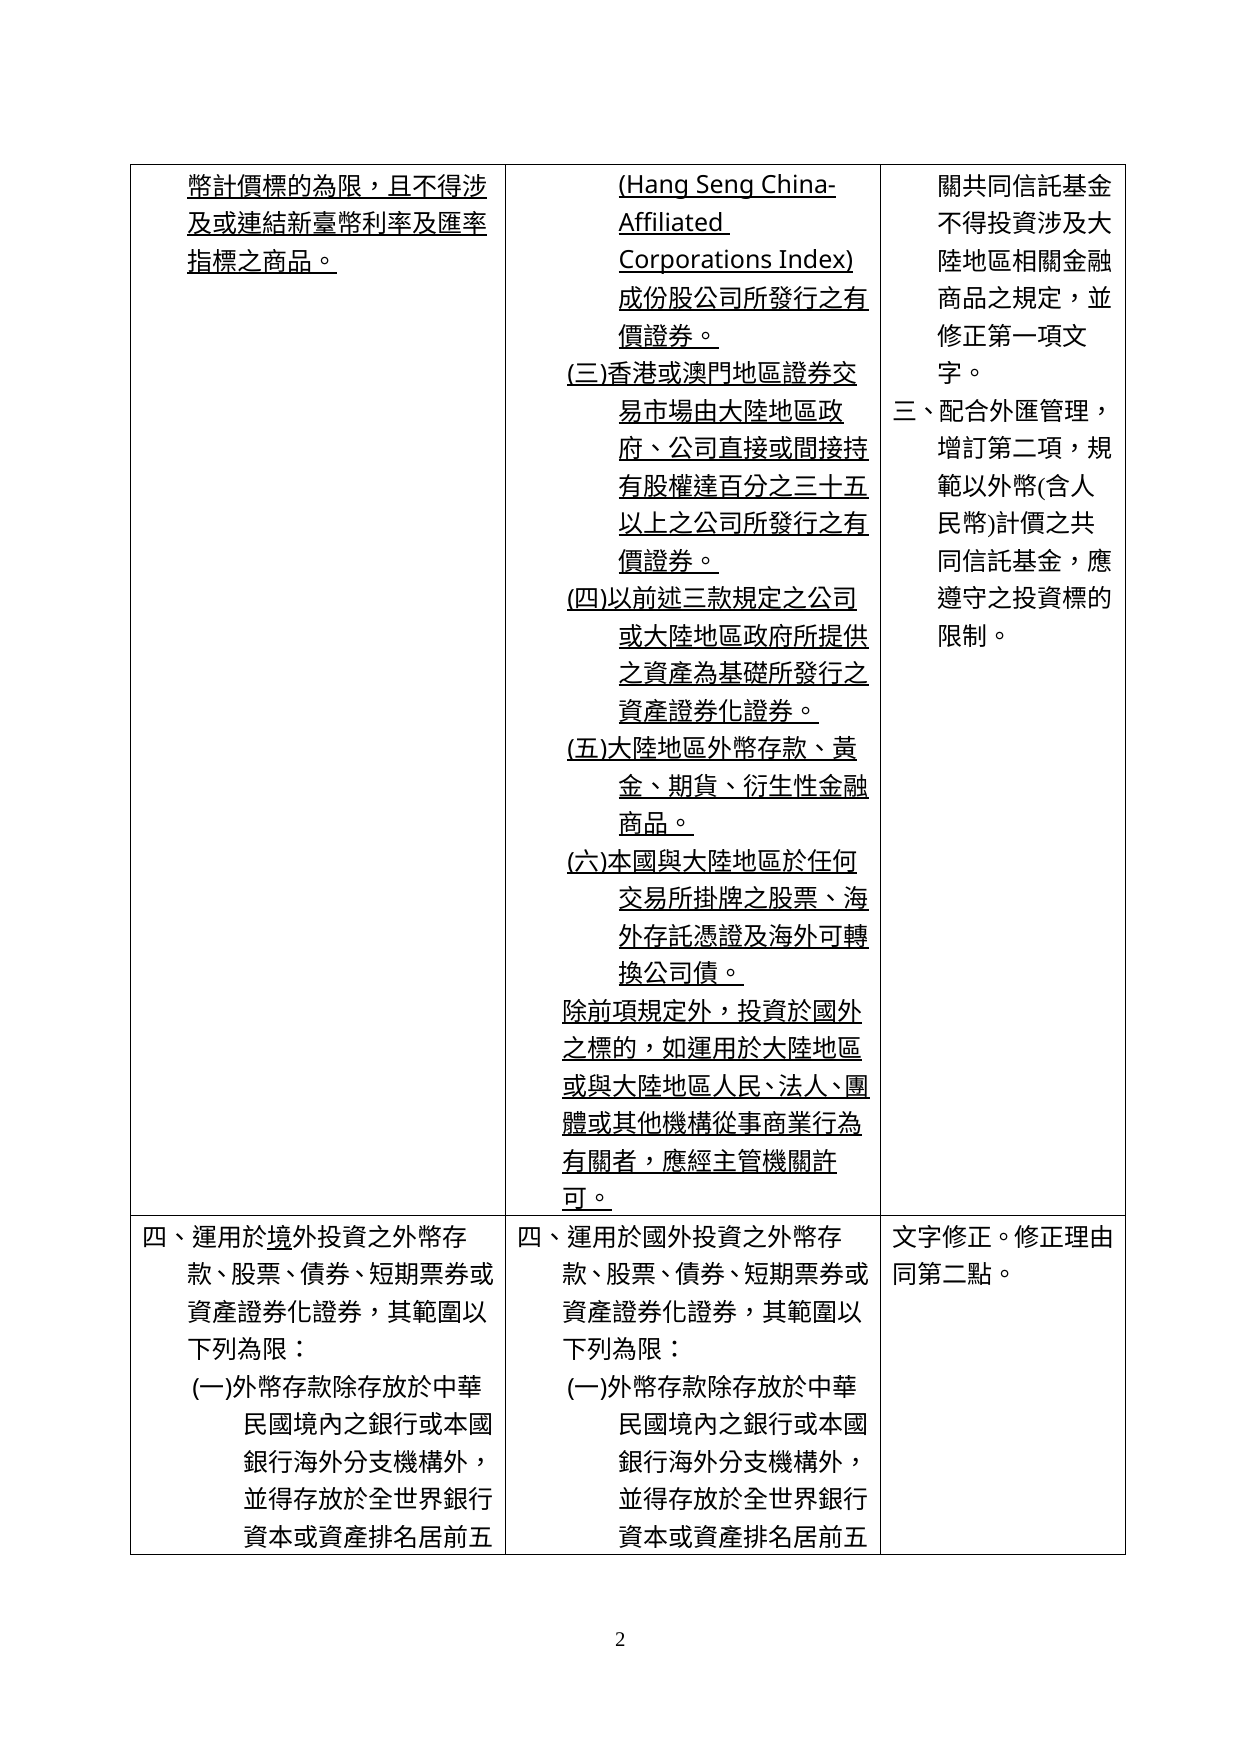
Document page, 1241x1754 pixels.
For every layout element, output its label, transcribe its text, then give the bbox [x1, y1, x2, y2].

table_cell 文字修正。修正理由同第二點。 [881, 1216, 1125, 1554]
table_cell 幣計價標的為限，且不得涉及或連結新臺幣利率及匯率指標之商品。 [131, 165, 505, 1215]
table_cell 關共同信託基金不得投資涉及大陸地區相關金融商品之規定，並修正第一項文字。 三、配合外匯管理，增訂第二項，規範以外幣(含人民幣)計價之共同信託基金，應遵守之投資標的限制。 [881, 165, 1125, 1215]
table_cell 四、運用於境外投資之外幣存款、股票、債券、短期票券或資產證券化證券，其範圍以下列為限： (一)外幣存款除存放於中華民國境內之銀行或本國銀行海外分支機構外，並得存放於全世界銀行資本或資產排名居前五 [131, 1216, 505, 1554]
table_cell (Hang Seng China-Affiliated Corporations Index)成份股公司所發行之有價證券。 (三)香港或澳門地區證券交易市場由大陸地區政府、公司直接或間接持有股權達百分之三十五以上之公司所發行之有價證券。 (四)以前述三款規定之公司或大陸地區政府所提供之資產為基礎所發行之資產證券化證券。 (五)大陸地區外幣存款、黃金、期貨、衍生性金融商品。 (六)本國與大陸地區於任何交易所掛牌之股票、海外存託憑證及海外可轉換公司債。 除前項規定外，投資於國外之標的，如運用於大陸地區或與大陸地區人民、法人、團體或其他機構從事商業行為有關者，應經主管機關許可。 [506, 165, 880, 1215]
table_cell 四、運用於國外投資之外幣存款、股票、債券、短期票券或資產證券化證券，其範圍以下列為限： (一)外幣存款除存放於中華民國境內之銀行或本國銀行海外分支機構外，並得存放於全世界銀行資本或資產排名居前五 [506, 1216, 880, 1554]
